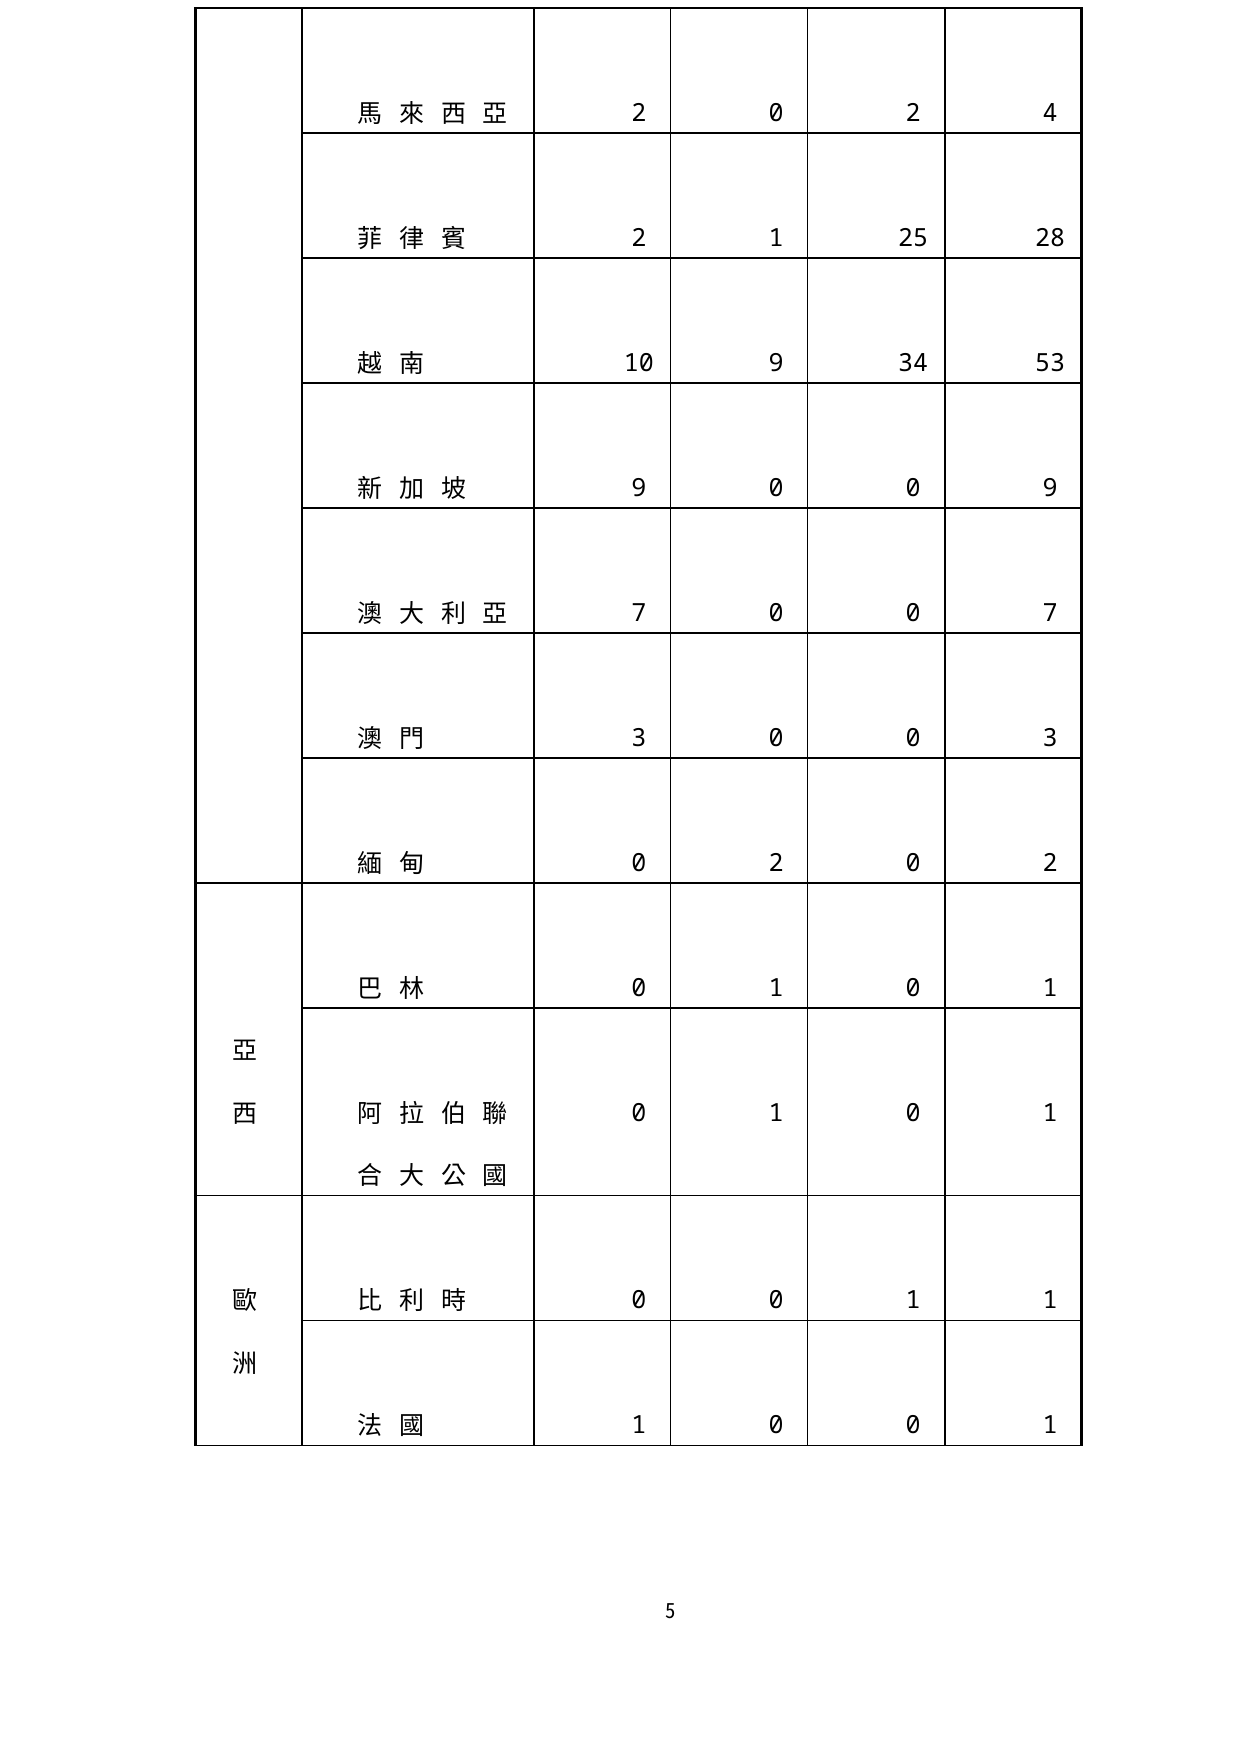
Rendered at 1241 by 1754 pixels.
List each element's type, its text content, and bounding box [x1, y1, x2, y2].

table_cell 0 [671, 384, 807, 507]
table_cell 0 [671, 1321, 807, 1444]
table_cell 53 [946, 259, 1080, 382]
table_cell 0 [671, 9, 807, 132]
table_cell 法國 [303, 1321, 533, 1444]
table_cell 0 [808, 509, 944, 632]
table_cell 3 [946, 634, 1080, 757]
table_cell 0 [535, 759, 670, 882]
table_cell 0 [535, 1196, 670, 1319]
table_cell 1 [671, 1009, 807, 1194]
table_cell [197, 9, 301, 882]
table_cell 澳門 [303, 634, 533, 757]
table_cell 7 [535, 509, 670, 632]
table_cell 1 [535, 1321, 670, 1444]
table_cell 1 [671, 884, 807, 1007]
table_cell 1 [946, 1196, 1080, 1319]
table_cell 2 [535, 134, 670, 257]
table_cell 9 [535, 384, 670, 507]
table_cell 馬來西亞 [303, 9, 533, 132]
table_cell 0 [671, 1196, 807, 1319]
table_cell 菲律賓 [303, 134, 533, 257]
table_cell 28 [946, 134, 1080, 257]
table_cell 0 [808, 384, 944, 507]
table_cell 澳大利亞 [303, 509, 533, 632]
table_cell 比利時 [303, 1196, 533, 1319]
table_cell 0 [671, 634, 807, 757]
table_cell 緬甸 [303, 759, 533, 882]
table_cell 0 [808, 759, 944, 882]
table_cell 4 [946, 9, 1080, 132]
table_cell 1 [946, 1321, 1080, 1444]
table_cell 0 [808, 634, 944, 757]
table_cell 7 [946, 509, 1080, 632]
table_cell 1 [808, 1196, 944, 1319]
table_cell 亞西 [197, 884, 301, 1194]
table_cell 0 [671, 509, 807, 632]
table_cell 9 [671, 259, 807, 382]
table_cell 巴林 [303, 884, 533, 1007]
table_cell 0 [808, 1321, 944, 1444]
table_cell 新加坡 [303, 384, 533, 507]
table_cell 34 [808, 259, 944, 382]
table_cell 歐洲 [197, 1196, 301, 1444]
table_cell 0 [535, 884, 670, 1007]
table_cell 2 [535, 9, 670, 132]
table_cell 1 [671, 134, 807, 257]
table_cell 2 [946, 759, 1080, 882]
table_cell 9 [946, 384, 1080, 507]
table_cell 3 [535, 634, 670, 757]
table_cell 1 [946, 884, 1080, 1007]
table_cell 0 [808, 1009, 944, 1194]
table_cell 越南 [303, 259, 533, 382]
table_cell 2 [671, 759, 807, 882]
table_cell 2 [808, 9, 944, 132]
table_cell 10 [535, 259, 670, 382]
table_cell 25 [808, 134, 944, 257]
table_cell 0 [535, 1009, 670, 1194]
table_cell 阿拉伯聯合大公國 [303, 1009, 533, 1194]
table_cell 1 [946, 1009, 1080, 1194]
table_cell 0 [808, 884, 944, 1007]
